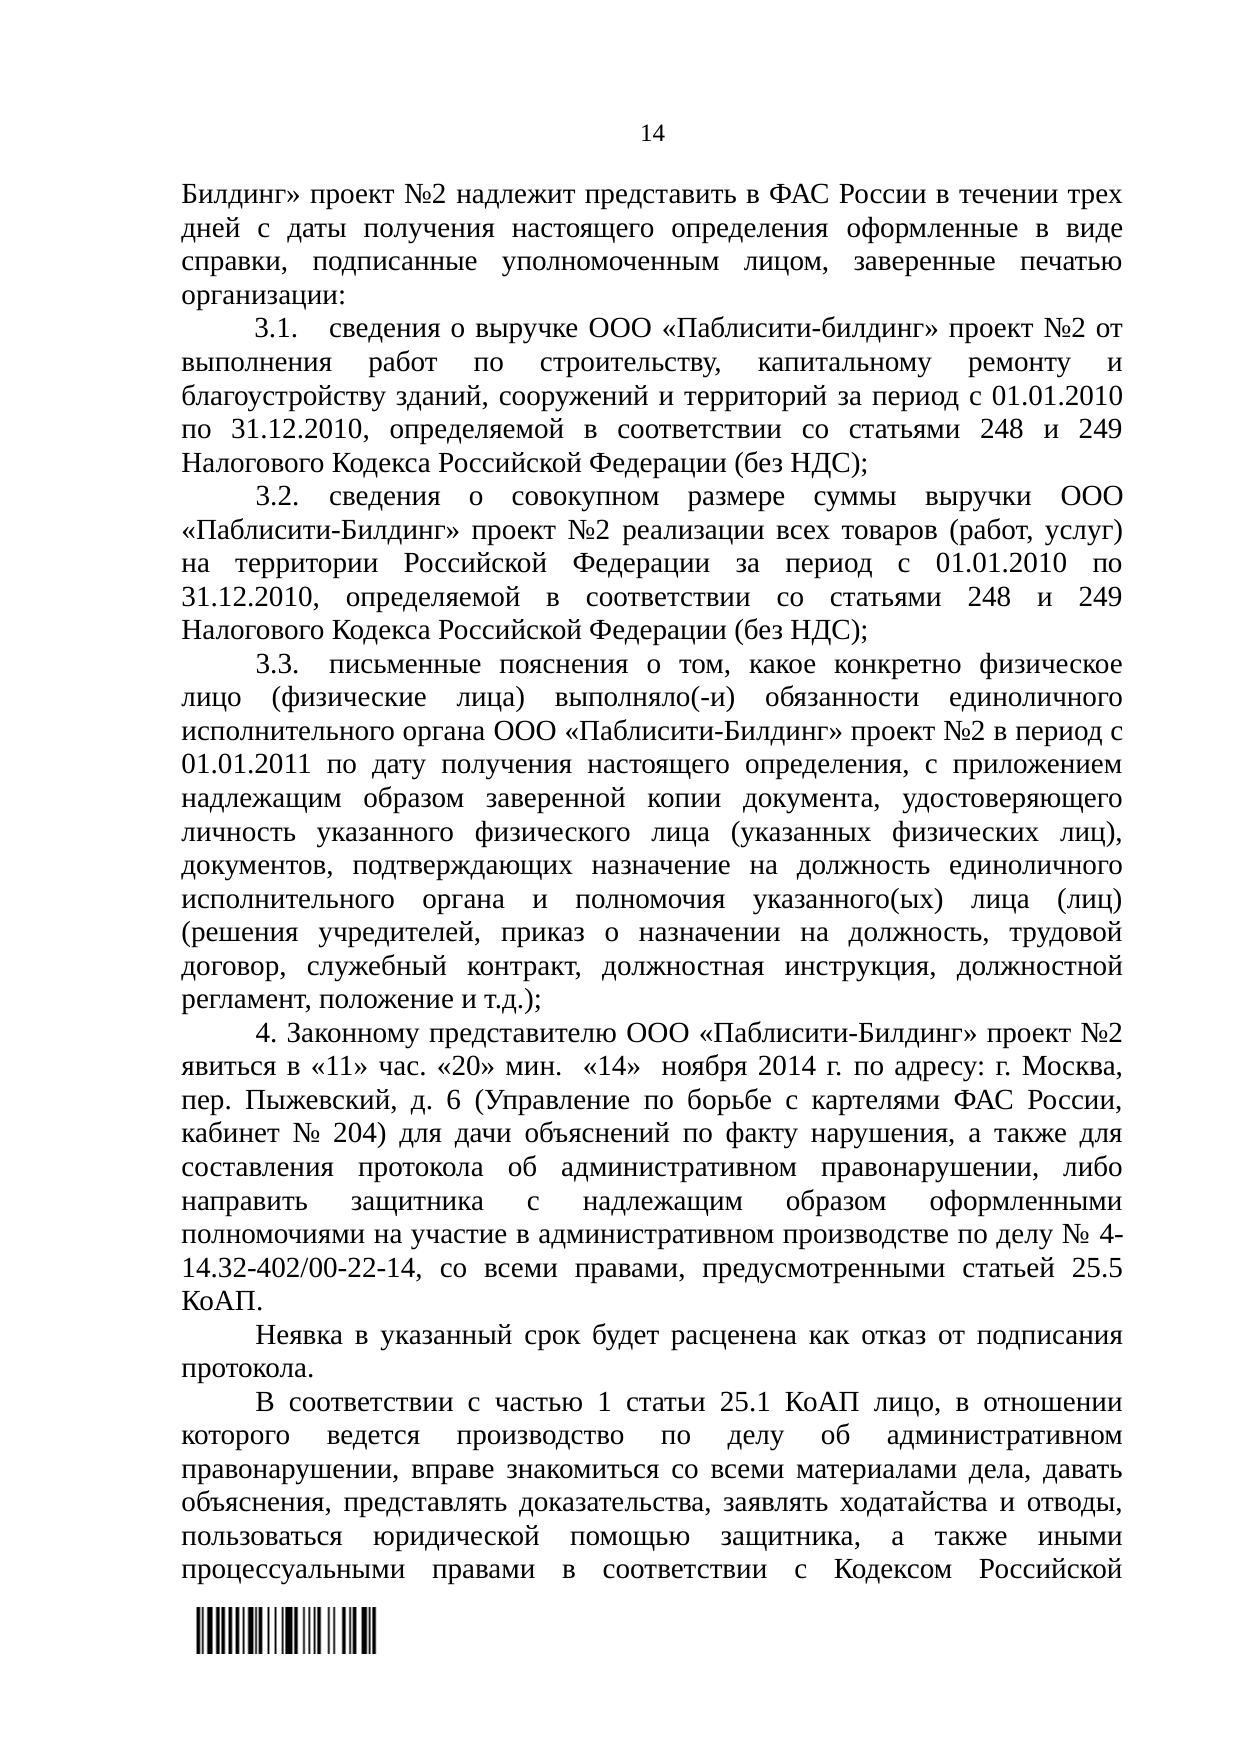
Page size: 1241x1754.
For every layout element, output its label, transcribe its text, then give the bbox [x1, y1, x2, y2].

text Неявка в указанный срок будет расценена как отказ от подписания протокола. [181, 1317, 1123, 1384]
picture [181, 1607, 394, 1654]
text В соответствии с частью 1 статьи 25.1 КоАП лицо, в отношении которого ведется производство по делу об административном правонарушении, вправе знакомиться со всеми материалами дела, давать объяснения, представлять доказательства, заявлять ходатайства и отводы, пользоваться юридической помощью защитника, а также иными процессуальными правами в соответствии с Кодексом Российской [181, 1384, 1123, 1585]
text 4. Законному представителю ООО «Паблисити-Билдинг» проект №2 явиться в «11» час. «20» мин. «14» ноября 2014 г. по адресу: г. Москва, пер. Пыжевский, д. 6 (Управление по борьбе с картелями ФАС России, кабинет № 204) для дачи объяснений по факту нарушения, а также для составления протокола об административном правонарушении, либо направить защитника с надлежащим образом оформленными полномочиями на участие в административном производстве по делу № 4-14.32-402/00-22-14, со всеми правами, предусмотренными статьей 25.5 КоАП. [181, 1015, 1123, 1317]
list сведения о совокупном размере суммы выручки ООО «Паблисити-Билдинг» проект №2 реализации всех товаров (работ, услуг) на территории Российской Федерации за период с 01.01.2010 по 31.12.2010, определяемой в соответствии со статьями 248 и 249 Налогового Кодекса Российской Федерации (без НДС); [181, 478, 1123, 646]
list Билдинг» проект №2 надлежит представить в ФАС России в течении трех дней с даты получения настоящего определения оформленные в виде справки, подписанные уполномоченным лицом, заверенные печатью организации: [181, 176, 1123, 311]
list 3.1. сведения о выручке ООО «Паблисити-билдинг» проект №2 от выполнения работ по строительству, капитальному ремонту и благоустройству зданий, сооружений и территорий за период с 01.01.2010 по 31.12.2010, определяемой в соответствии со статьями 248 и 249 Налогового Кодекса Российской Федерации (без НДС); [181, 311, 1123, 478]
list письменные пояснения о том, какое конкретно физическое лицо (физические лица) выполняло(-и) обязанности единоличного исполнительного органа ООО «Паблисити-Билдинг» проект №2 в период с 01.01.2011 по дату получения настоящего определения, с приложением надлежащим образом заверенной копии документа, удостоверяющего личность указанного физического лица (указанных физических лиц), документов, подтверждающих назначение на должность единоличного исполнительного органа и полномочия указанного(ых) лица (лиц) (решения учредителей, приказ о назначении на должность, трудовой договор, служебный контракт, должностная инструкция, должностной регламент, положение и т.д.); [181, 646, 1123, 1015]
